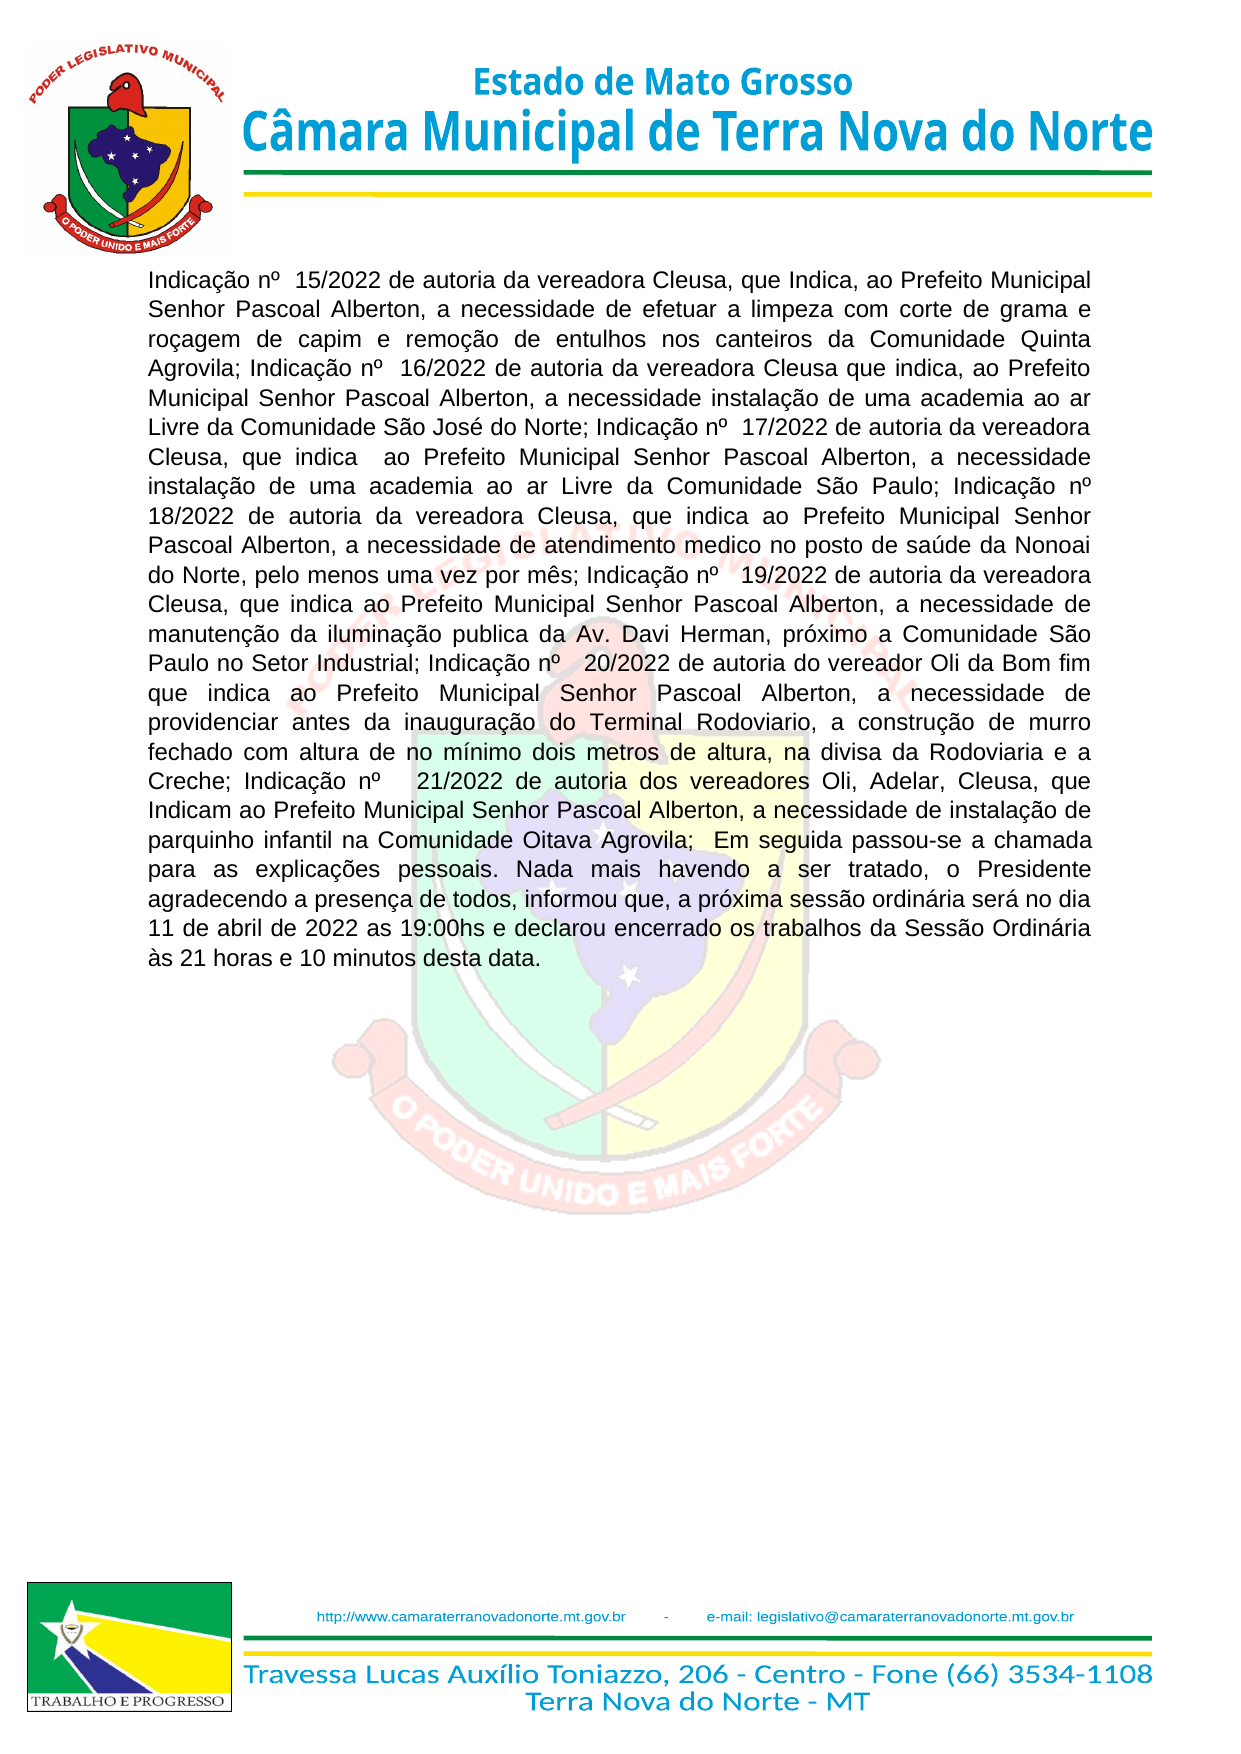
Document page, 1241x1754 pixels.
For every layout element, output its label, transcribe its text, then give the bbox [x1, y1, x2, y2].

picture [25, 42, 230, 256]
text Indicação nº 15/2022 de autoria da vereadora Cleusa, que Indica, ao Prefeito Municipal Senhor Pascoal Alberton, a necessidade de efetuar a limpeza com corte de grama e roçagem de capim e remoção de entulhos nos canteiros da Comunidade Quinta Agrovila; Indicação nº 16/2022 de autoria da vereadora Cleusa que indica, ao Prefeito Municipal Senhor Pascoal Alberton, a necessidade instalação de uma academia ao ar Livre da Comunidade São José do Norte; Indicação nº 17/2022 de autoria da vereadora Cleusa, que indica ao Prefeito Municipal Senhor Pascoal Alberton, a necessidade instalação de uma academia ao ar Livre da Comunidade São Paulo; Indicação nº 18/2022 de autoria da vereadora Cleusa, que indica ao Prefeito Municipal Senhor Pascoal Alberton, a necessidade de atendimento medico no posto de saúde da Nonoai do Norte, pelo menos uma vez por mês; Indicação nº 19/2022 de autoria da vereadora Cleusa, que indica ao Prefeito Municipal Senhor Pascoal Alberton, a necessidade de manutenção da iluminação publica da Av. Davi Herman, próximo a Comunidade São Paulo no Setor Industrial; Indicação nº 20/2022 de autoria do vereador Oli da Bom fim que indica ao Prefeito Municipal Senhor Pascoal Alberton, a necessidade de providenciar antes da inauguração do Terminal Rodoviario, a construção de murro fechado com altura de no mínimo dois metros de altura, na divisa da Rodoviaria e a Creche; Indicação nº 21/2022 de autoria dos vereadores Oli, Adelar, Cleusa, que Indicam ao Prefeito Municipal Senhor Pascoal Alberton, a necessidade de instalação de parquinho infantil na Comunidade Oitava Agrovila; Em seguida passou-se a chamada para as explicações pessoais. Nada mais havendo a ser tratado, o Presidente agradecendo a presença de todos, informou que, a próxima sessão ordinária será no dia 11 de abril de 2022 as 19:00hs e declarou encerrado os trabalhos da Sessão Ordinária às 21 horas e 10 minutos desta data. [148, 266, 1092, 971]
picture [28, 1583, 231, 1711]
